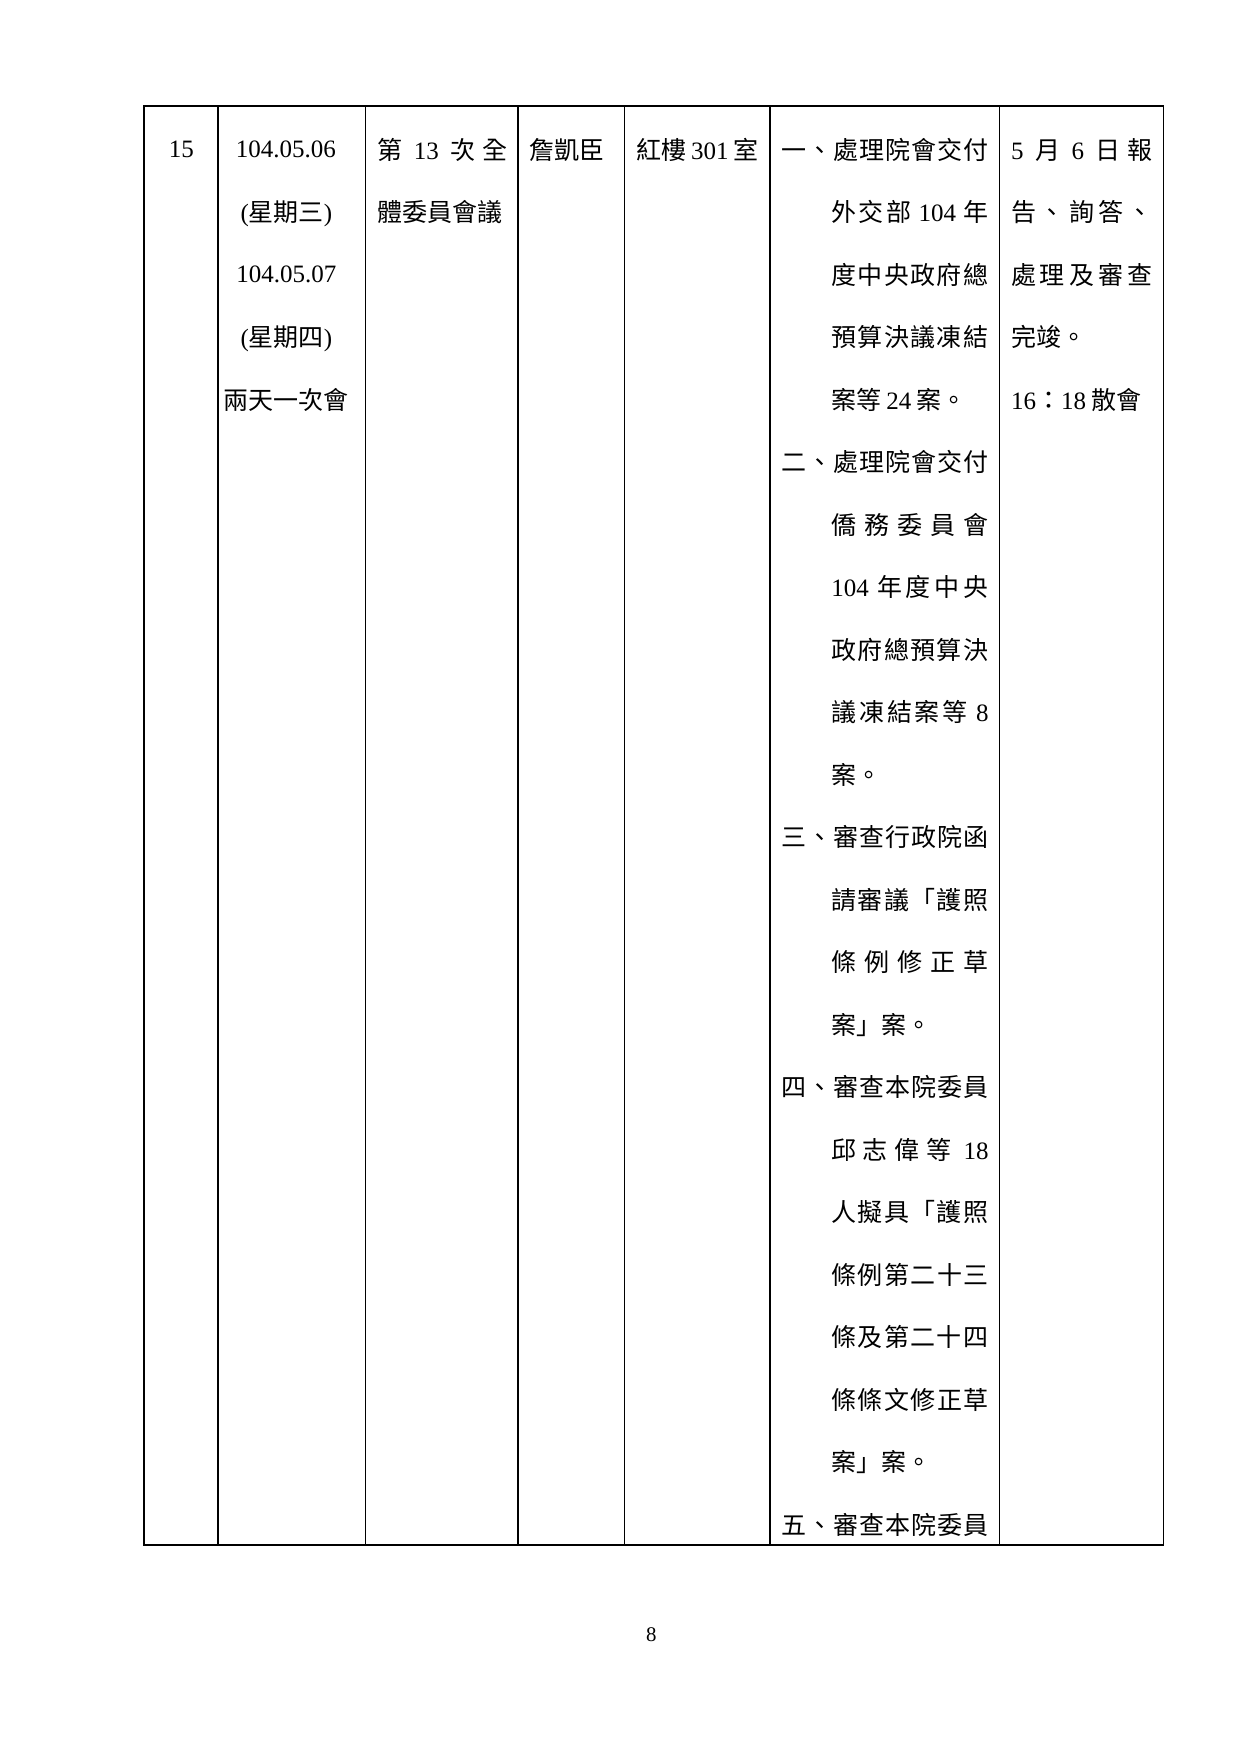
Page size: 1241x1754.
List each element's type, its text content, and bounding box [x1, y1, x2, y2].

table_cell 詹凱臣 [519, 107, 624, 1544]
table_cell 5月6日報告、詢答、處理及審查完竣。 16：18散會 [1000, 107, 1163, 1544]
table_cell 第13次全體委員會議 [366, 107, 517, 1544]
table_cell 一、處理院會交付外交部104年度中央政府總預算決議凍結案等24案。 二、處理院會交付僑務委員會104年度中央政府總預算決議凍結案等8案。 三、審查行政院函請審議「護照條例修正草案」案。 四、審查本院委員邱志偉等18人擬具「護照條例第二十三條及第二十四條條文修正草案」案。 五、審查本院委員 [771, 107, 999, 1544]
table_cell 15 [145, 107, 217, 1544]
table_cell 紅樓301室 [625, 107, 769, 1544]
table_cell 104.05.06 (星期三) 104.05.07 (星期四) 兩天一次會 [219, 107, 365, 1544]
